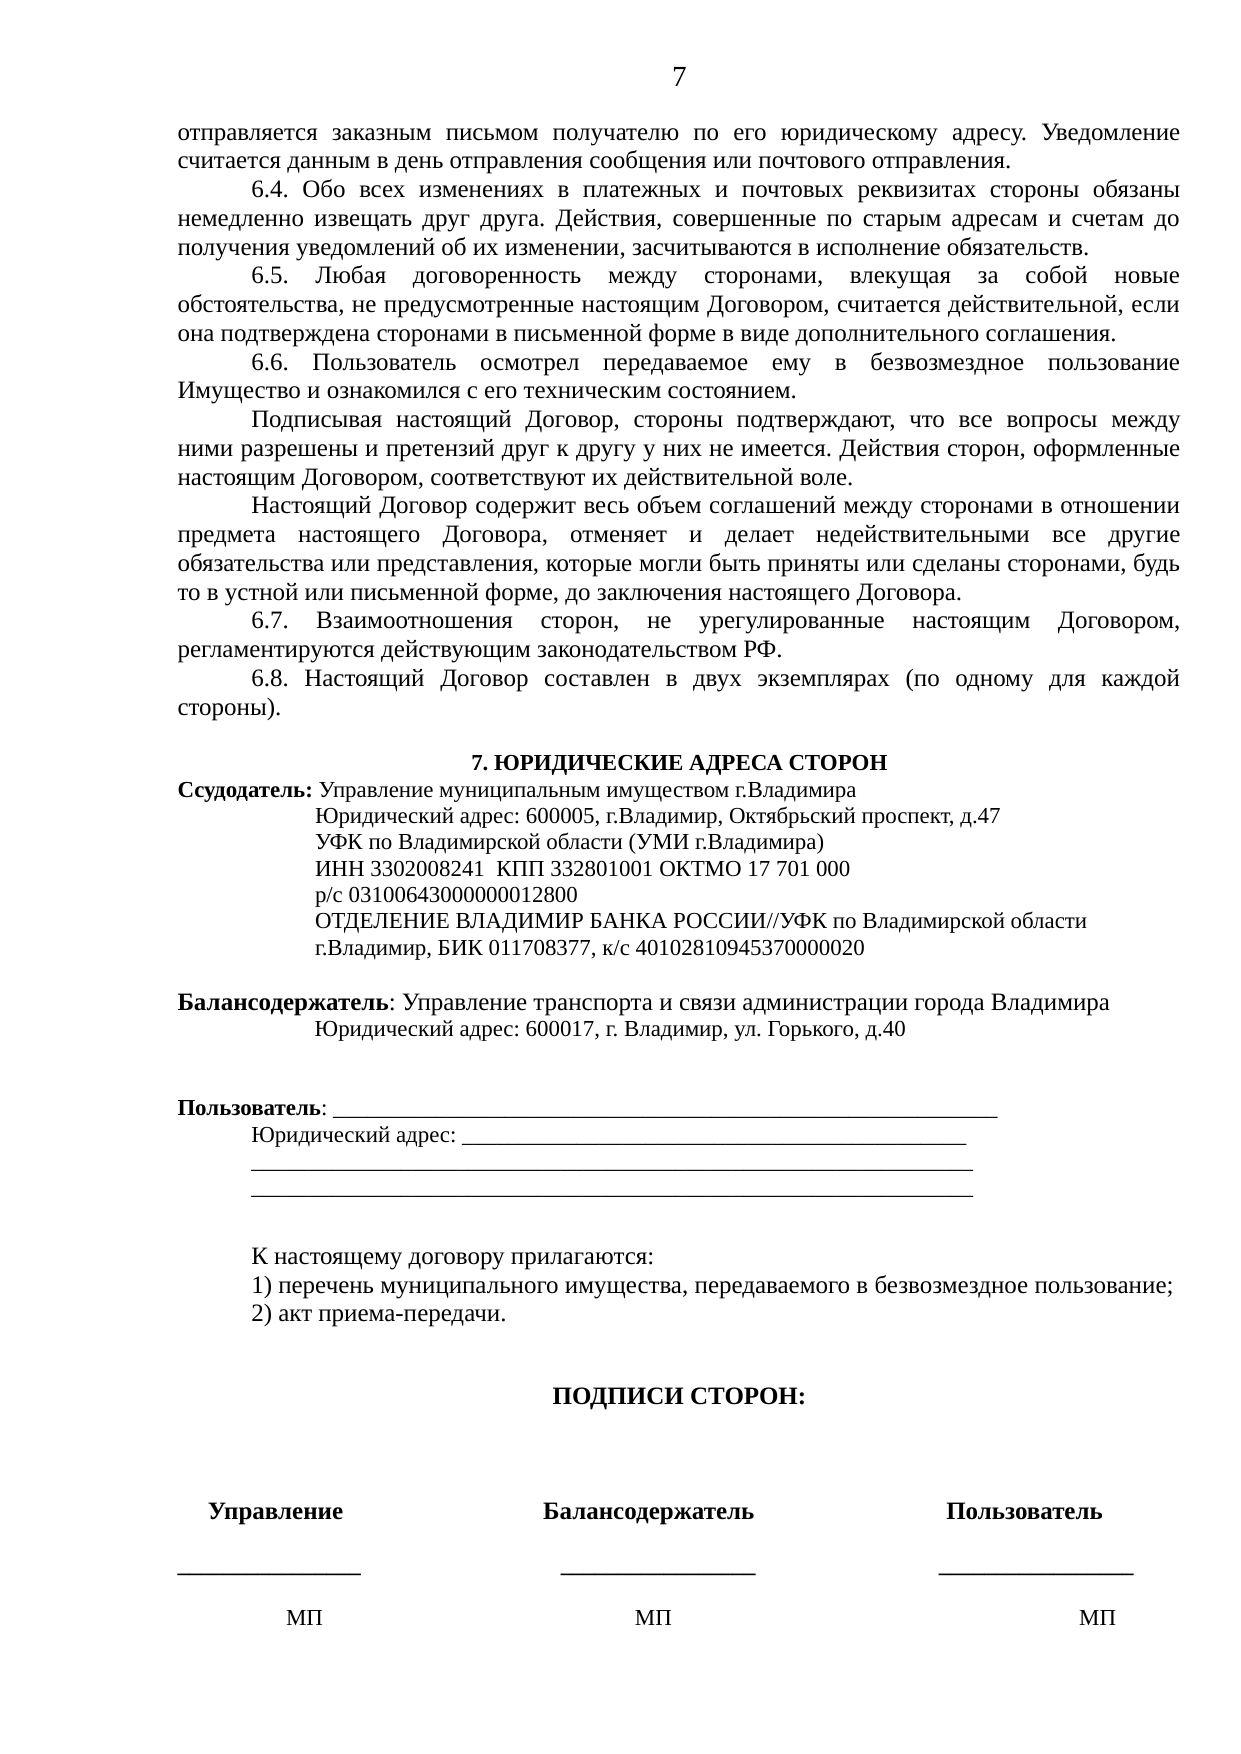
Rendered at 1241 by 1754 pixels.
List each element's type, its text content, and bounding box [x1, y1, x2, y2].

text р/с 03100643000000012800 [315, 881, 1181, 907]
text Юридический адрес: ____________________________________________ [177, 1121, 1181, 1147]
subtitle Юридический адрес: 600005, г.Владимир, Октябрьский проспект, д.47 [315, 802, 1181, 828]
text ИНН 3302008241 КПП 332801001 ОКТМО 17 701 000 [315, 855, 1181, 881]
text 6.8. Настоящий Договор составлен в двух экземплярах (по одному для каждой стороны). [177, 663, 1181, 721]
subtitle 2) акт приема-передачи. [251, 1298, 1181, 1327]
text Настоящий Договор содержит весь объем соглашений между сторонами в отношении предмета настоящего Договора, отменяет и делает недействительными все другие обязательства или представления, которые могли быть приняты или сделаны сторонами, будь то в устной или письменной форме, до заключения настоящего Договора. [177, 491, 1181, 606]
text 6.6. Пользователь осмотрел передаваемое ему в безвозмездное пользование Имущество и ознакомился с его техническим состоянием. [177, 347, 1181, 404]
table_cell ________________ _________________ [166, 1525, 796, 1604]
subtitle Юридический адрес: 600017, г. Владимир, ул. Горького, д.40 [177, 1015, 1181, 1042]
text _______________________________________________________________ [177, 1147, 1181, 1173]
text 6.5. Любая договоренность между сторонами, влекущая за собой новые обстоятельства, не предусмотренные настоящим Договором, считается действительной, если она подтверждена сторонами в письменной форме в виде дополнительного соглашения. [177, 261, 1181, 347]
text ПОДПИСИ СТОРОН: [177, 1381, 1181, 1410]
table_cell МП МП [166, 1604, 796, 1630]
table_cell МП [796, 1604, 1240, 1630]
table_header Пользователь [796, 1439, 1240, 1525]
subtitle 1) перечень муниципального имущества, передаваемого в безвозмездное пользование; [251, 1270, 1181, 1298]
text отправляется заказным письмом получателю по его юридическому адресу. Уведомление считается данным в день отправления сообщения или почтового отправления. [177, 117, 1181, 174]
text 6.7. Взаимоотношения сторон, не урегулированные настоящим Договором, регламентируются действующим законодательством РФ. [177, 606, 1181, 663]
subtitle Пользователь: __________________________________________________________ [177, 1094, 1181, 1121]
text г.Владимир, БИК 011708377, к/с 40102810945370000020 [315, 934, 1181, 960]
subtitle 7. ЮРИДИЧЕСКИЕ АДРЕСА СТОРОН [177, 749, 1181, 776]
text Подписывая настоящий Договор, стороны подтверждают, что все вопросы между ними разрешены и претензий друг к другу у них не имеется. Действия сторон, оформленные настоящим Договором, соответствуют их действительной воле. [177, 404, 1181, 491]
table_header Управление Балансодержатель [166, 1439, 796, 1525]
subtitle К настоящему договору прилагаются: [251, 1241, 1181, 1270]
text УФК по Владимирской области (УМИ г.Владимира) [315, 828, 1181, 855]
text Ссудодатель: Управление муниципальным имуществом г.Владимира [177, 776, 1181, 802]
text _______________________________________________________________ [177, 1173, 1181, 1200]
text Балансодержатель: Управление транспорта и связи администрации города Владимира [177, 987, 1181, 1015]
text 6.4. Обо всех изменениях в платежных и почтовых реквизитах стороны обязаны немедленно извещать друг друга. Действия, совершенные по старым адресам и счетам до получения уведомлений об их изменении, засчитываются в исполнение обязательств. [177, 174, 1181, 261]
table_cell _________________ [796, 1525, 1240, 1604]
text ОТДЕЛЕНИЕ ВЛАДИМИР БАНКА РОССИИ//УФК по Владимирской области [315, 907, 1181, 934]
